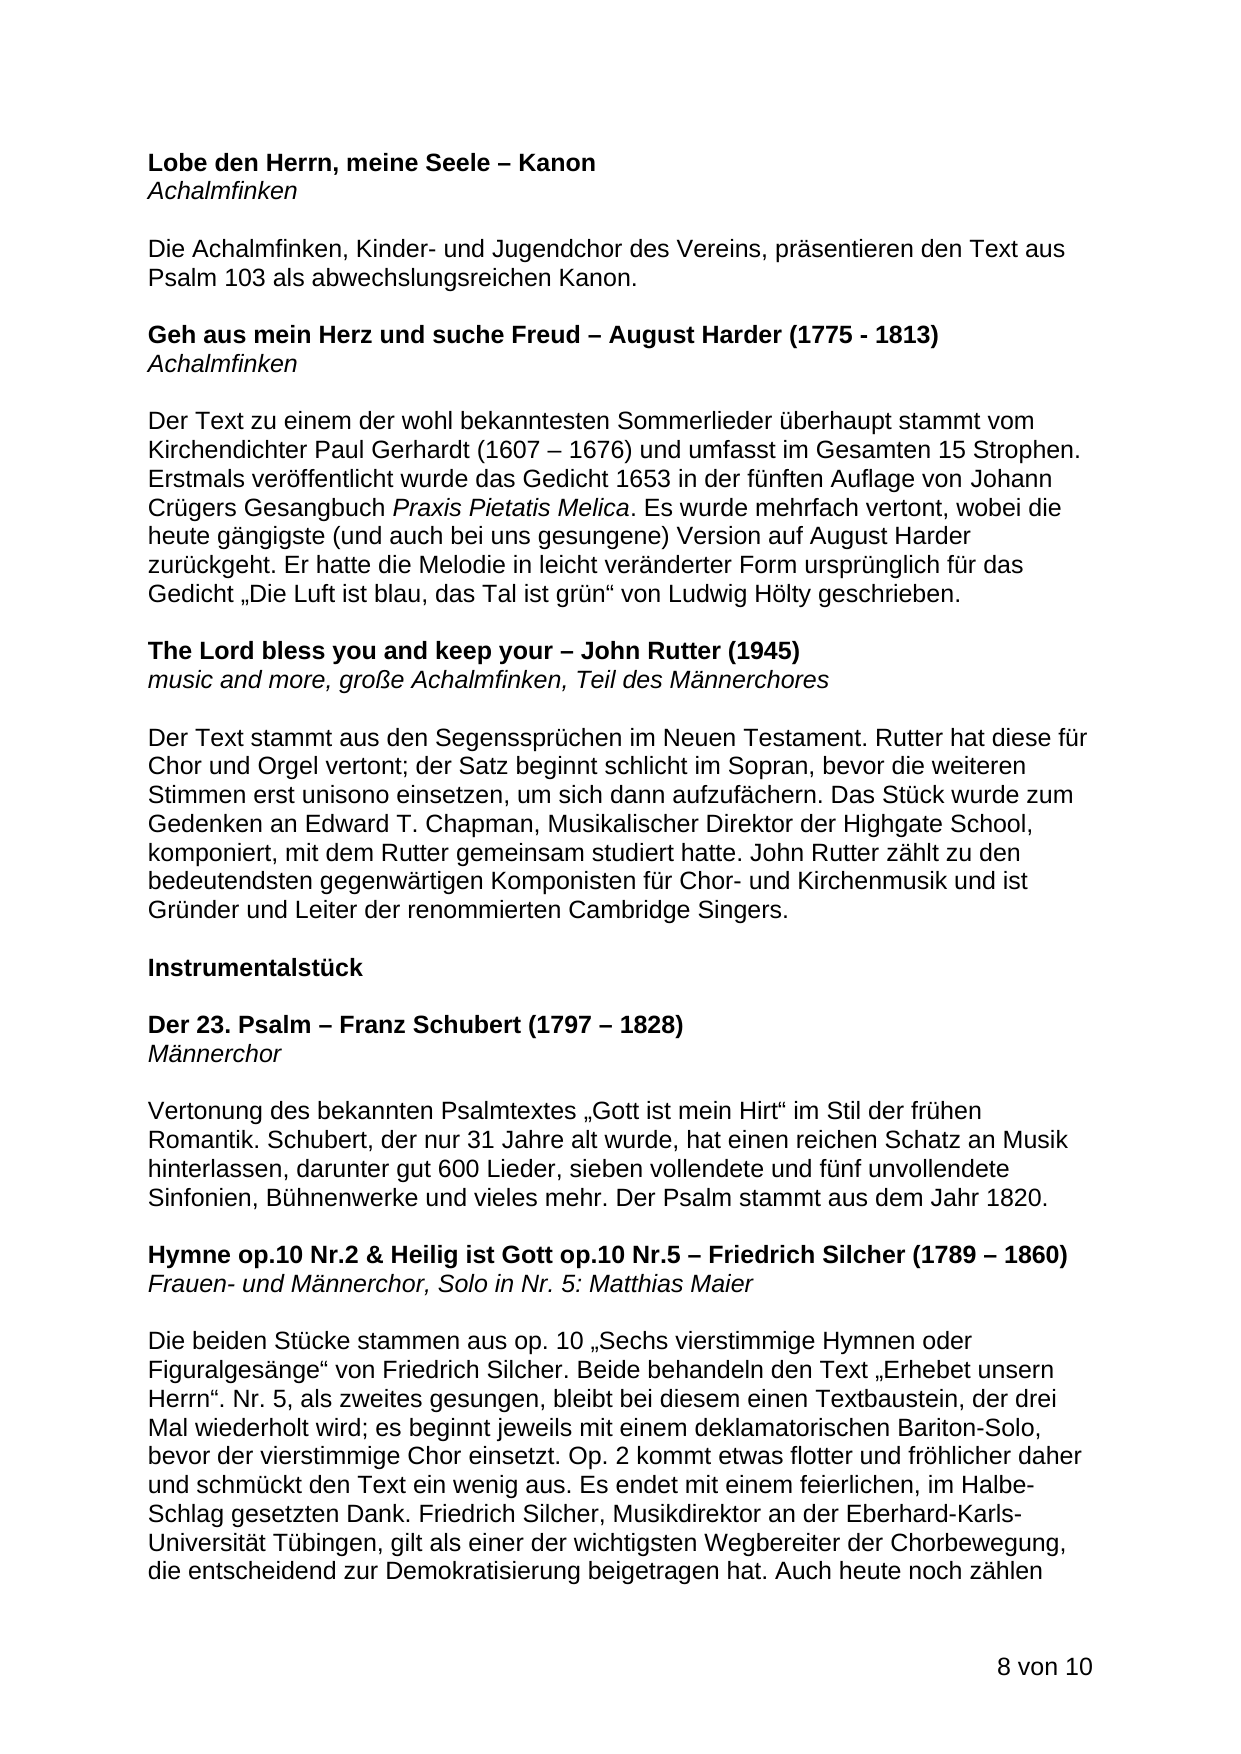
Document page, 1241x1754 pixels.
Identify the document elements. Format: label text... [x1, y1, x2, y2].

text Frauen- und Männerchor, Solo in Nr. 5: Matthias Maier [148, 1269, 1093, 1298]
text Die Achalmfinken, Kinder- und Jugendchor des Vereins, präsentieren den Text aus Psalm 103 als abwechslungsreichen Kanon. [148, 234, 1093, 291]
text Vertonung des bekannten Psalmtextes „Gott ist mein Hirt“ im Stil der frühen Romantik. Schubert, der nur 31 Jahre alt wurde, hat einen reichen Schatz an Musik hinterlassen, darunter gut 600 Lieder, sieben vollendete und fünf unvollendete Sinfonien, Bühnenwerke und vieles mehr. Der Psalm stammt aus dem Jahr 1820. [148, 1096, 1093, 1211]
text Lobe den Herrn, meine Seele – Kanon [148, 148, 1093, 176]
text Der Text zu einem der wohl bekanntesten Sommerlieder überhaupt stammt vom Kirchendichter Paul Gerhardt (1607 – 1676) und umfasst im Gesamten 15 Strophen. Erstmals veröffentlicht wurde das Gedicht 1653 in der fünften Auflage von Johann Crügers Gesangbuch Praxis Pietatis Melica. Es wurde mehrfach vertont, wobei die heute gängigste (und auch bei uns gesungene) Version auf August Harder zurückgeht. Er hatte die Melodie in leicht veränderter Form ursprünglich für das Gedicht „Die Luft ist blau, das Tal ist grün“ von Ludwig Hölty geschrieben. [148, 406, 1093, 608]
text Instrumentalstück [148, 953, 1093, 981]
text music and more, große Achalmfinken, Teil des Männerchores [148, 665, 1093, 694]
text Der Text stammt aus den Segenssprüchen im Neuen Testament. Rutter hat diese für Chor und Orgel vertont; der Satz beginnt schlicht im Sopran, bevor die weiteren Stimmen erst unisono einsetzen, um sich dann aufzufächern. Das Stück wurde zum Gedenken an Edward T. Chapman, Musikalischer Direktor der Highgate School, komponiert, mit dem Rutter gemeinsam studiert hatte. John Rutter zählt zu den bedeutendsten gegenwärtigen Komponisten für Chor- und Kirchenmusik und ist Gründer und Leiter der renommierten Cambridge Singers. [148, 723, 1093, 924]
text Männerchor [148, 1039, 1093, 1068]
text Der 23. Psalm – Franz Schubert (1797 – 1828) [148, 1010, 1093, 1039]
text The Lord bless you and keep your – John Rutter (1945) [148, 636, 1093, 665]
text Die beiden Stücke stammen aus op. 10 „Sechs vierstimmige Hymnen oder Figuralgesänge“ von Friedrich Silcher. Beide behandeln den Text „Erhebet unsern Herrn“. Nr. 5, als zweites gesungen, bleibt bei diesem einen Textbaustein, der drei Mal wiederholt wird; es beginnt jeweils mit einem deklamatorischen Bariton-Solo, bevor der vierstimmige Chor einsetzt. Op. 2 kommt etwas flotter und fröhlicher daher und schmückt den Text ein wenig aus. Es endet mit einem feierlichen, im Halbe-Schlag gesetzten Dank. Friedrich Silcher, Musikdirektor an der Eberhard-Karls-Universität Tübingen, gilt als einer der wichtigsten Wegbereiter der Chorbewegung, die entscheidend zur Demokratisierung beigetragen hat. Auch heute noch zählen [148, 1326, 1093, 1585]
text Achalmfinken [148, 349, 1093, 378]
text Achalmfinken [148, 176, 1093, 205]
text Hymne op.10 Nr.2 & Heilig ist Gott op.10 Nr.5 – Friedrich Silcher (1789 – 1860) [148, 1240, 1093, 1269]
text Geh aus mein Herz und suche Freud – August Harder (1775 - 1813) [148, 320, 1093, 349]
